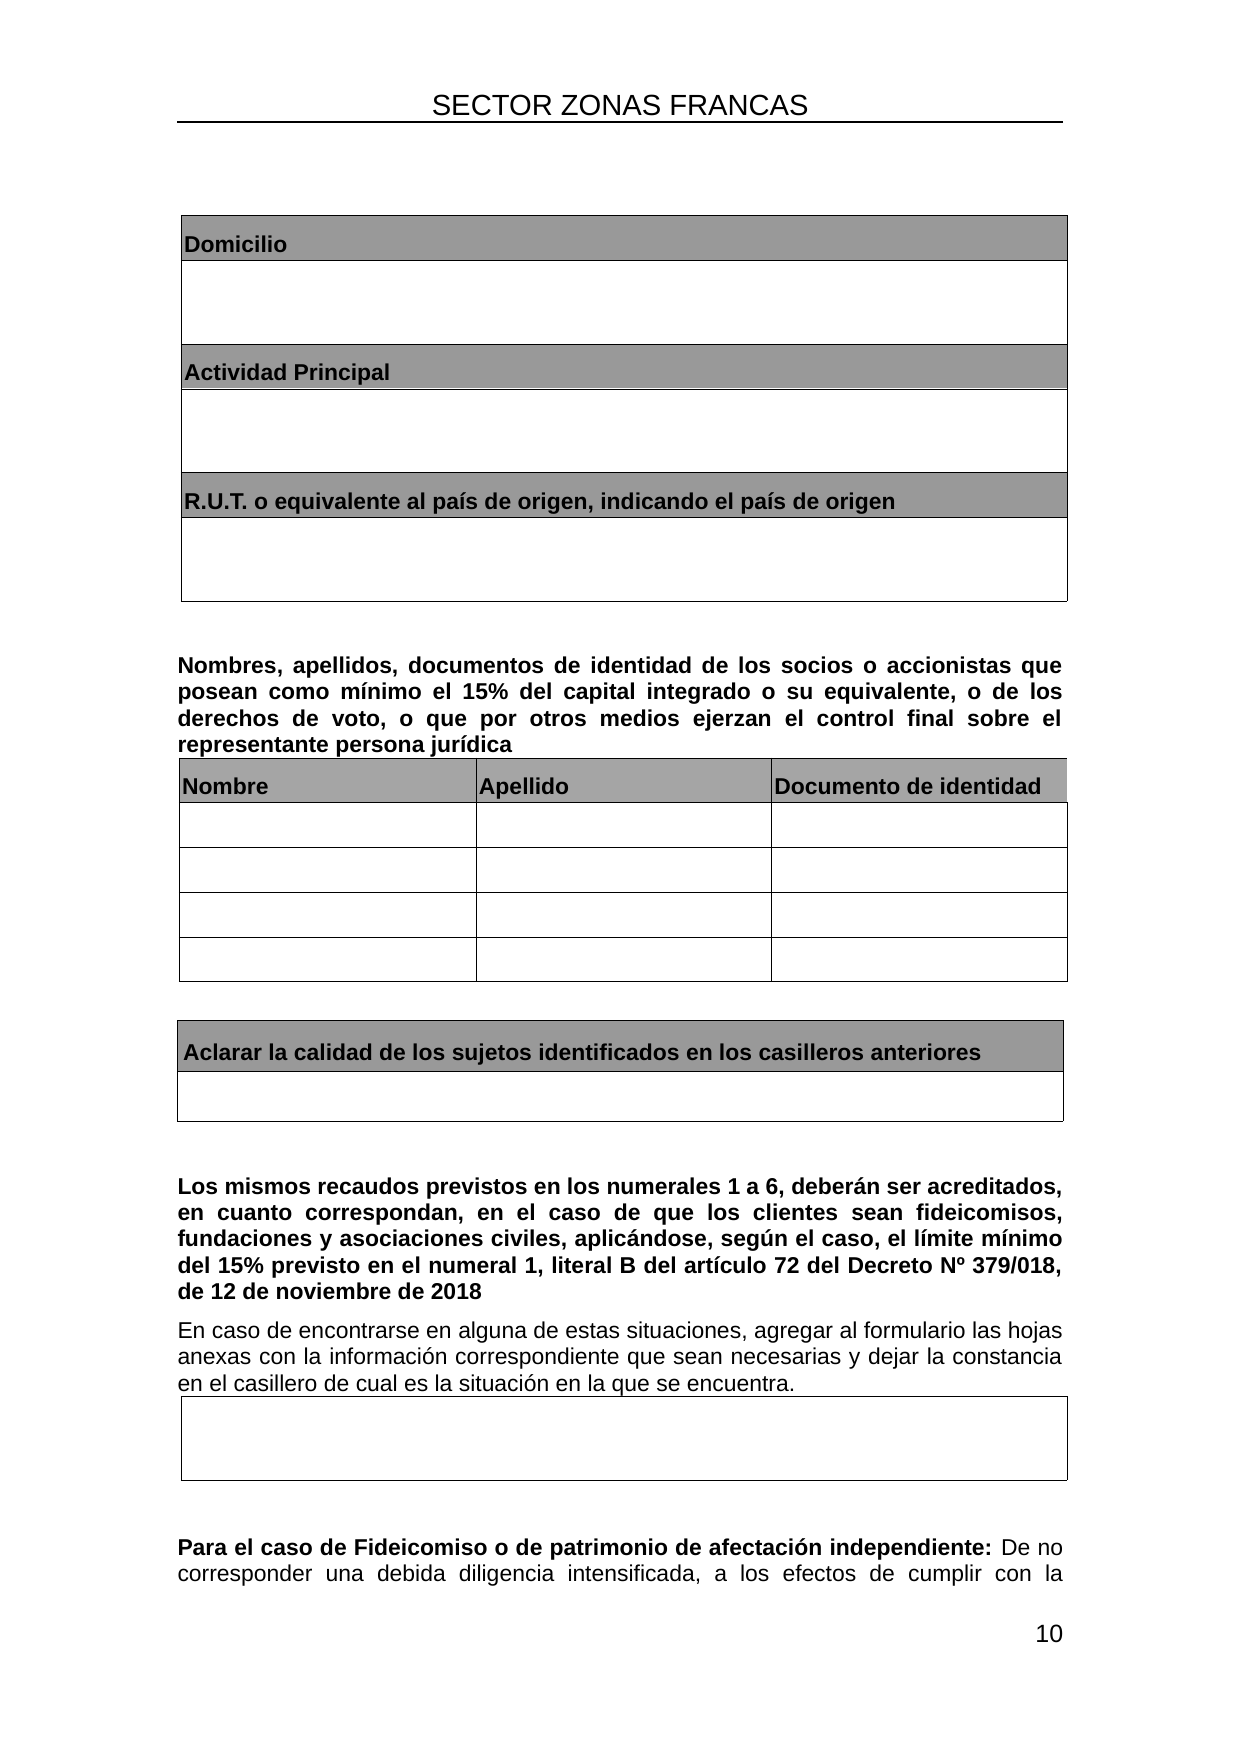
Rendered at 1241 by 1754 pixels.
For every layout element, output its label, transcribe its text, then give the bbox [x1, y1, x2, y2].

table_cell [180, 938, 476, 981]
table_cell [772, 893, 1067, 937]
table_cell Domicilio [182, 216, 1067, 260]
table_cell [772, 848, 1067, 892]
table_cell [180, 848, 476, 892]
table_cell [182, 518, 1067, 601]
table_cell [477, 803, 771, 847]
table_cell [477, 893, 771, 937]
table_header Documento de identidad [772, 759, 1067, 802]
table_cell [477, 848, 771, 892]
text Para el caso de Fideicomiso o de patrimonio de afectación independiente: De no corresponder una debida diligencia intensificada, a los efectos de cumplir con la [177, 1533, 1063, 1586]
table_header Nombre [180, 759, 476, 802]
table_cell [182, 261, 1067, 344]
table_header Aclarar la calidad de los sujetos identificados en los casilleros anteriores [178, 1021, 1063, 1071]
text Los mismos recaudos previstos en los numerales 1 a 6, deberán ser acreditados, en cuanto correspondan, en el caso de que los clientes sean fideicomisos, fundaciones y asociaciones civiles, aplicándose, según el caso, el límite mínimo del 15% previsto en el numeral 1, literal B del artículo 72 del Decreto Nº 379/018, de 12 de noviembre de 2018 [177, 1173, 1063, 1304]
table_cell [772, 803, 1067, 847]
table_cell Actividad Principal [182, 345, 1067, 388]
table_cell [178, 1072, 1063, 1121]
text En caso de encontrarse en alguna de estas situaciones, agregar al formulario las hojas anexas con la información correspondiente que sean necesarias y dejar la constancia en el casillero de cual es la situación en la que se encuentra. [177, 1317, 1063, 1396]
table_header [182, 1397, 1067, 1479]
table_header Apellido [477, 759, 771, 802]
text Nombres, apellidos, documentos de identidad de los socios o accionistas que posean como mínimo el 15% del capital integrado o su equivalente, o de los derechos de voto, o que por otros medios ejerzan el control final sobre el representante persona jurídica [177, 652, 1063, 757]
table_cell [772, 938, 1067, 981]
table_cell [180, 893, 476, 937]
table_cell R.U.T. o equivalente al país de origen, indicando el país de origen [182, 473, 1067, 517]
table_cell [182, 390, 1067, 472]
table_cell [180, 803, 476, 847]
table_cell [477, 938, 771, 981]
